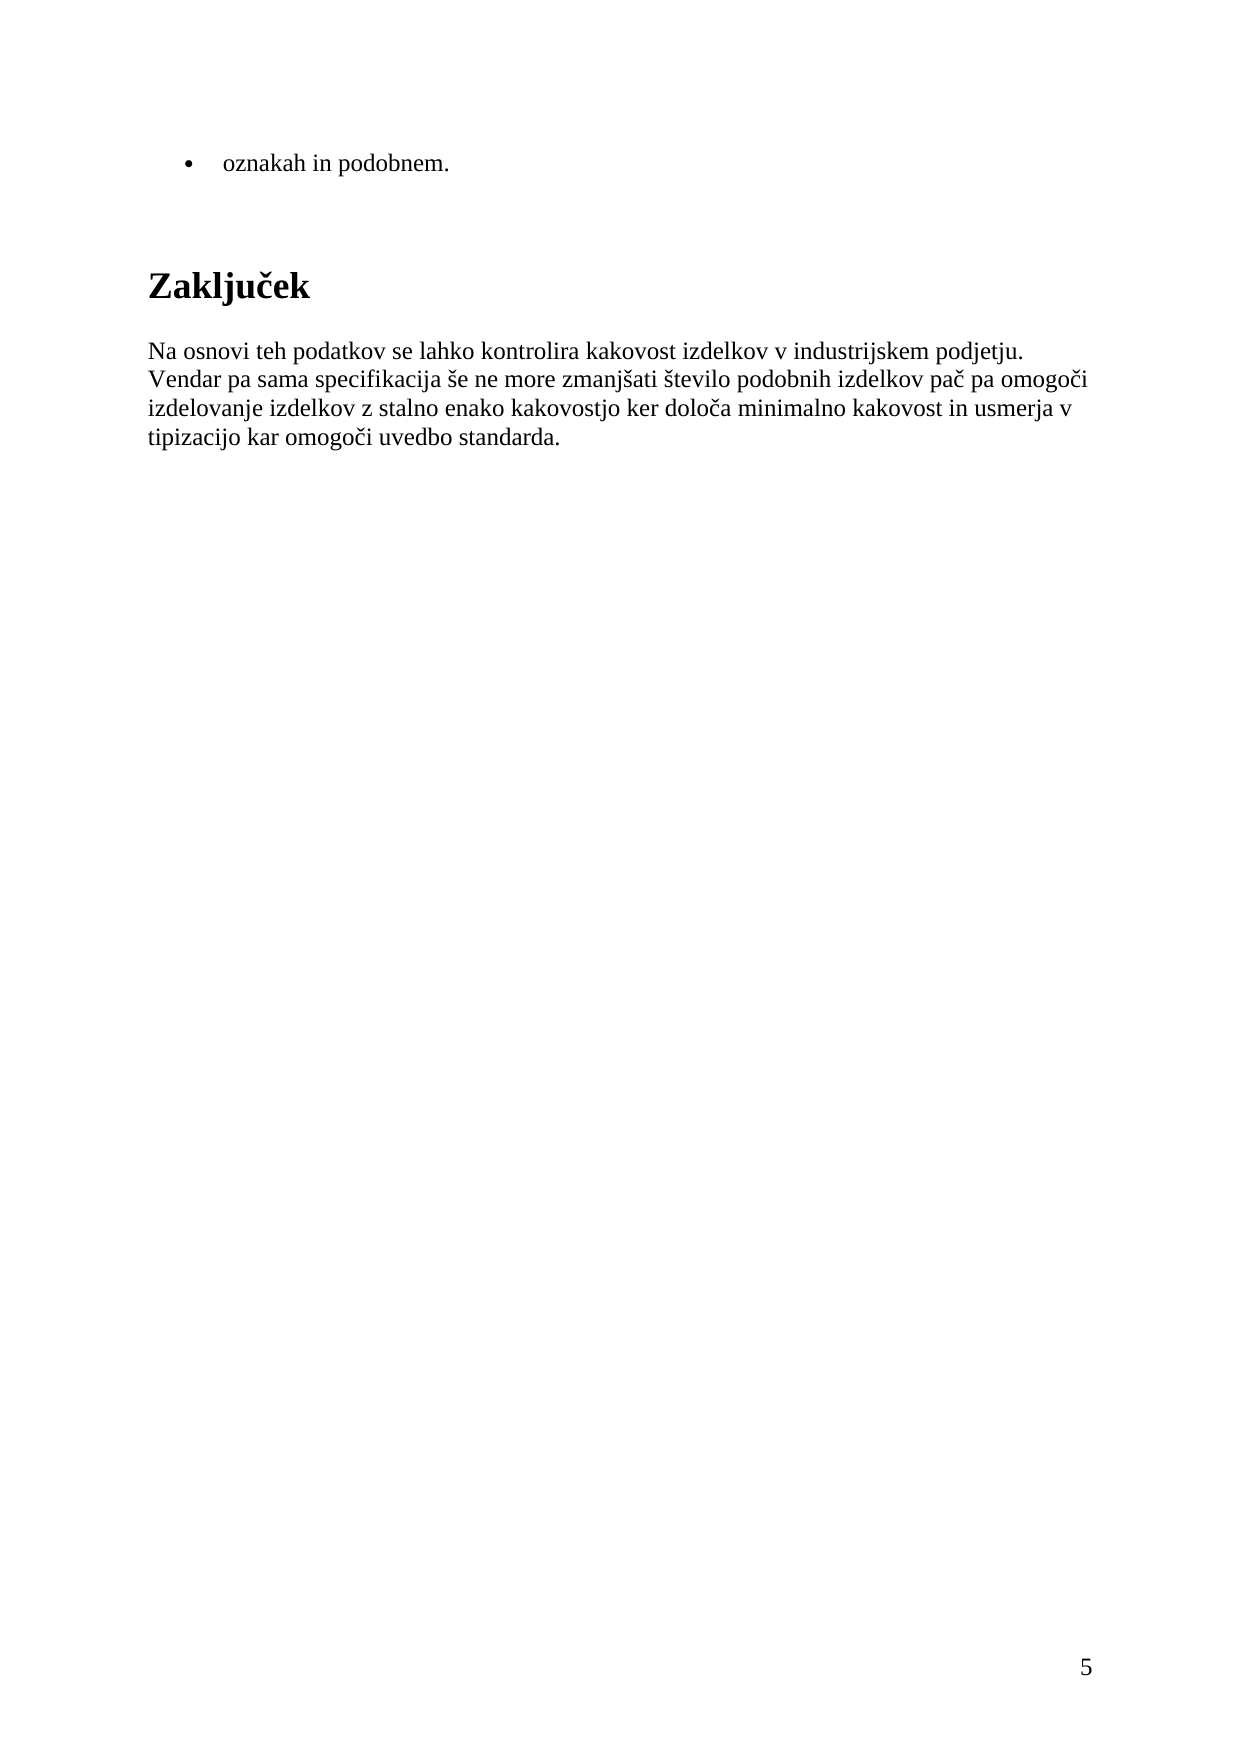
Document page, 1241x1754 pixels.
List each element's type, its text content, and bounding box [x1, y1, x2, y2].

text Zaključek [148, 263, 1093, 307]
text Na osnovi teh podatkov se lahko kontrolira kakovost izdelkov v industrijskem podjetju. Vendar pa sama specifikacija še ne more zmanjšati število podobnih izdelkov pač pa omogoči izdelovanje izdelkov z stalno enako kakovostjo ker določa minimalno kakovost in usmerja v tipizacijo kar omogoči uvedbo standarda. [148, 336, 1093, 451]
list oznakah in podobnem. [185, 148, 1093, 176]
